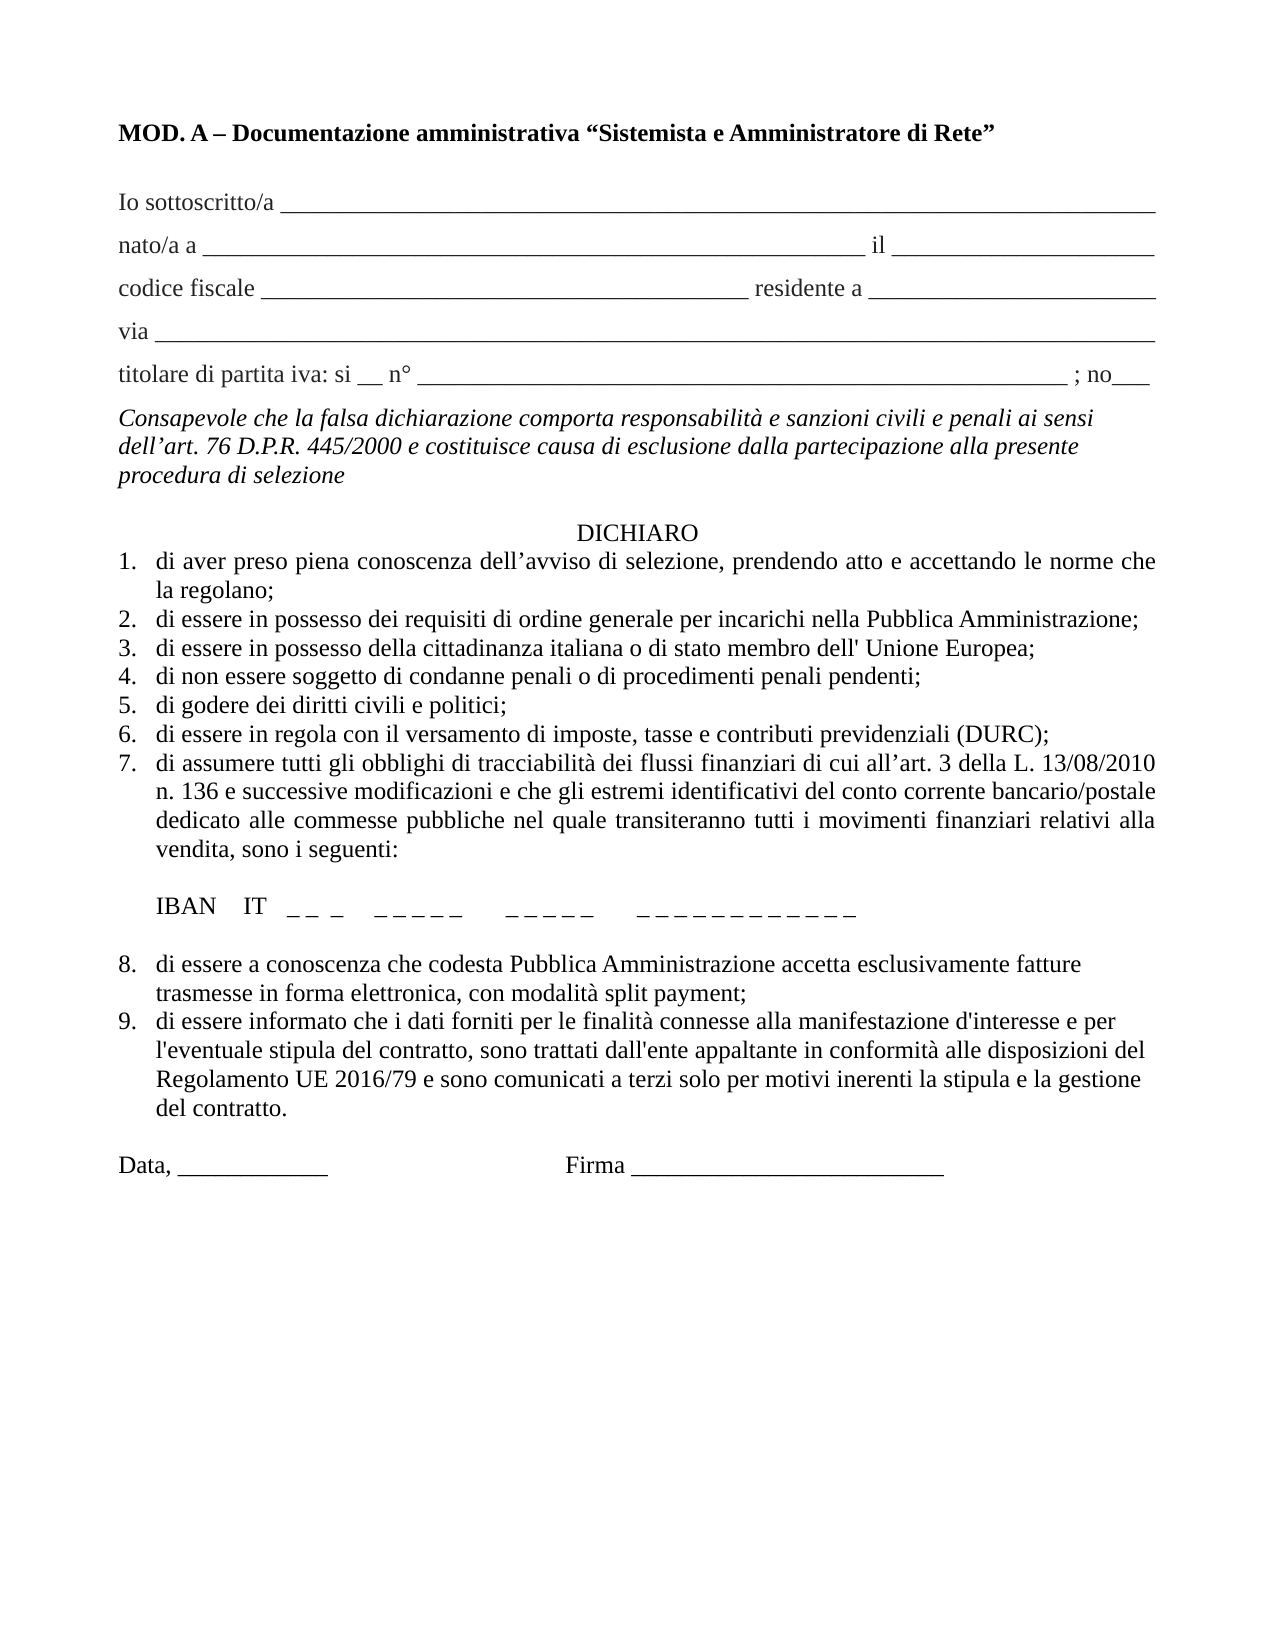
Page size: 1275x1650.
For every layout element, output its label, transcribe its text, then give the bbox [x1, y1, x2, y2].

text Consapevole che la falsa dichiarazione comporta responsabilità e sanzioni civili e penali ai sensi dell’art. 76 D.P.R. 445/2000 e costituisce causa di esclusione dalla partecipazione alla presente procedura di selezione [118, 403, 1157, 489]
text Data, ____________ Firma _________________________ [118, 1150, 1157, 1179]
list IBAN IT _ _ _ _ _ _ _ _ _ _ _ _ _ _ _ _ _ _ _ _ _ _ _ _ _ [118, 891, 1157, 920]
list di essere in regola con il versamento di imposte, tasse e contributi previdenziali (DURC); [118, 719, 1157, 748]
list di non essere soggetto di condanne penali o di procedimenti penali pendenti; [118, 661, 1157, 690]
list di essere in possesso dei requisiti di ordine generale per incarichi nella Pubblica Amministrazione; [118, 604, 1157, 633]
text MOD. A – Documentazione amministrativa “Sistemista e Amministratore di Rete” [118, 118, 1157, 147]
list di assumere tutti gli obblighi di tracciabilità dei flussi finanziari di cui all’art. 3 della L. 13/08/2010 n. 136 e successive modificazioni e che gli estremi identificativi del conto corrente bancario/postale dedicato alle commesse pubbliche nel quale transiteranno tutti i movimenti finanziari relativi alla vendita, sono i seguenti: [118, 748, 1157, 863]
text via ________________________________________________________________________________ [118, 316, 1157, 345]
text codice fiscale _______________________________________ residente a _______________________ [118, 273, 1157, 302]
list di essere in possesso della cittadinanza italiana o di stato membro dell' Unione Europea; [118, 633, 1157, 661]
list di essere informato che i dati forniti per le finalità connesse alla manifestazione d'interesse e per l'eventuale stipula del contratto, sono trattati dall'ente appaltante in conformità alle disposizioni del Regolamento UE 2016/79 e sono comunicati a terzi solo per motivi inerenti la stipula e la gestione del contratto. [118, 1006, 1157, 1121]
text Io sottoscritto/a ______________________________________________________________________ [118, 187, 1157, 216]
text nato/a a _____________________________________________________ il _____________________ [118, 230, 1157, 259]
list di essere a conoscenza che codesta Pubblica Amministrazione accetta esclusivamente fatture trasmesse in forma elettronica, con modalità split payment; [118, 949, 1157, 1006]
text DICHIARO [118, 518, 1157, 546]
list di godere dei diritti civili e politici; [118, 690, 1157, 719]
text titolare di partita iva: si __ n° ____________________________________________________ ; no___ [118, 359, 1157, 388]
list di aver preso piena conoscenza dell’avviso di selezione, prendendo atto e accettando le norme che la regolano; [118, 546, 1157, 604]
